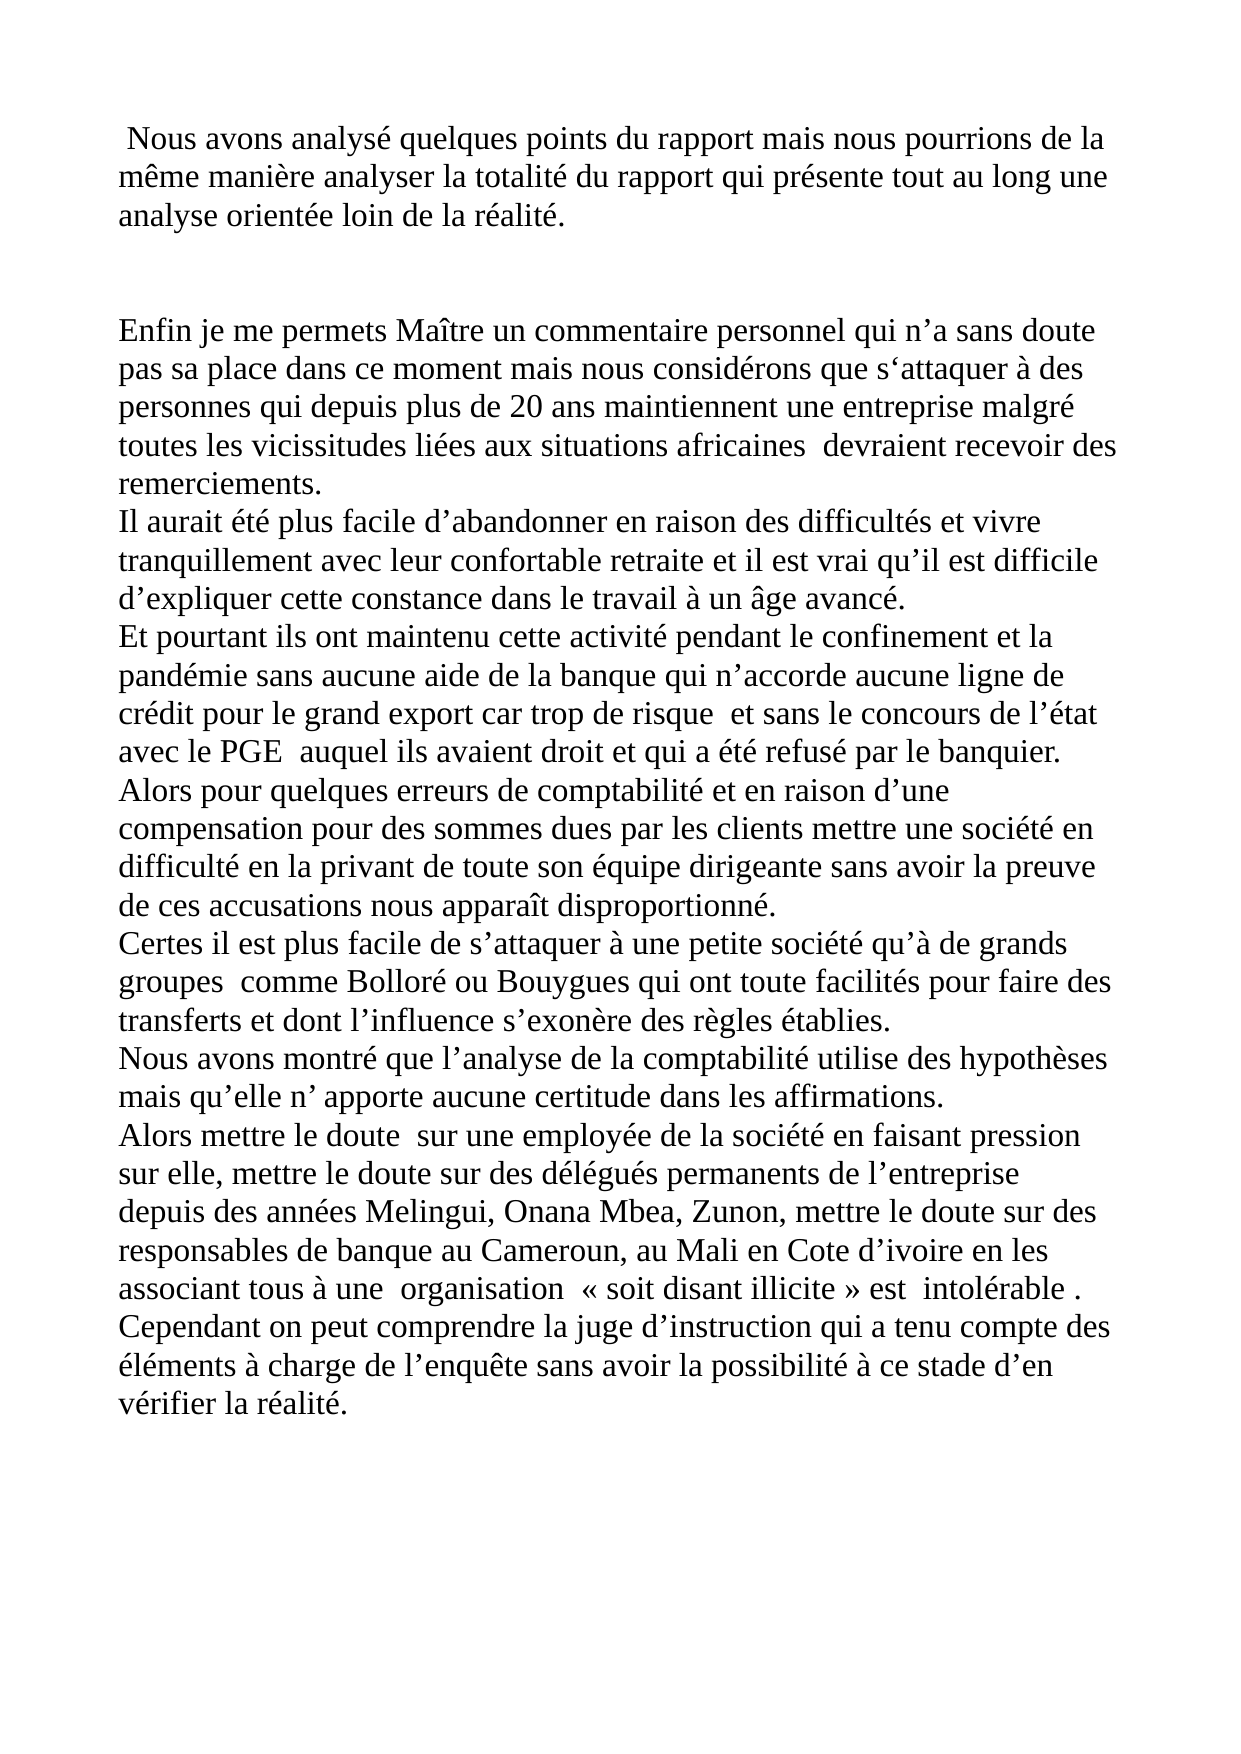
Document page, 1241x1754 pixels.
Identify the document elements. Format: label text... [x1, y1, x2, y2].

text Cependant on peut comprendre la juge d’instruction qui a tenu compte des éléments à charge de l’enquête sans avoir la possibilité à ce stade d’en vérifier la réalité. [118, 1306, 1122, 1421]
text Il aurait été plus facile d’abandonner en raison des difficultés et vivre tranquillement avec leur confortable retraite et il est vrai qu’il est difficile d’expliquer cette constance dans le travail à un âge avancé. [118, 501, 1122, 616]
text Nous avons analysé quelques points du rapport mais nous pourrions de la même manière analyser la totalité du rapport qui présente tout au long une analyse orientée loin de la réalité. [118, 118, 1122, 233]
text Certes il est plus facile de s’attaquer à une petite société qu’à de grands groupes comme Bolloré ou Bouygues qui ont toute facilités pour faire des transferts et dont l’influence s’exonère des règles établies. [118, 923, 1122, 1038]
text Alors mettre le doute sur une employée de la société en faisant pression sur elle, mettre le doute sur des délégués permanents de l’entreprise depuis des années Melingui, Onana Mbea, Zunon, mettre le doute sur des responsables de banque au Cameroun, au Mali en Cote d’ivoire en les associant tous à une organisation « soit disant illicite » est intolérable . [118, 1115, 1122, 1306]
text Et pourtant ils ont maintenu cette activité pendant le confinement et la pandémie sans aucune aide de la banque qui n’accorde aucune ligne de crédit pour le grand export car trop de risque et sans le concours de l’état avec le PGE auquel ils avaient droit et qui a été refusé par le banquier. [118, 616, 1122, 770]
text Enfin je me permets Maître un commentaire personnel qui n’a sans doute pas sa place dans ce moment mais nous considérons que s‘attaquer à des personnes qui depuis plus de 20 ans maintiennent une entreprise malgré toutes les vicissitudes liées aux situations africaines devraient recevoir des remerciements. [118, 310, 1122, 501]
text Alors pour quelques erreurs de comptabilité et en raison d’une compensation pour des sommes dues par les clients mettre une société en difficulté en la privant de toute son équipe dirigeante sans avoir la preuve de ces accusations nous apparaît disproportionné. [118, 770, 1122, 923]
text Nous avons montré que l’analyse de la comptabilité utilise des hypothèses mais qu’elle n’ apporte aucune certitude dans les affirmations. [118, 1038, 1122, 1115]
